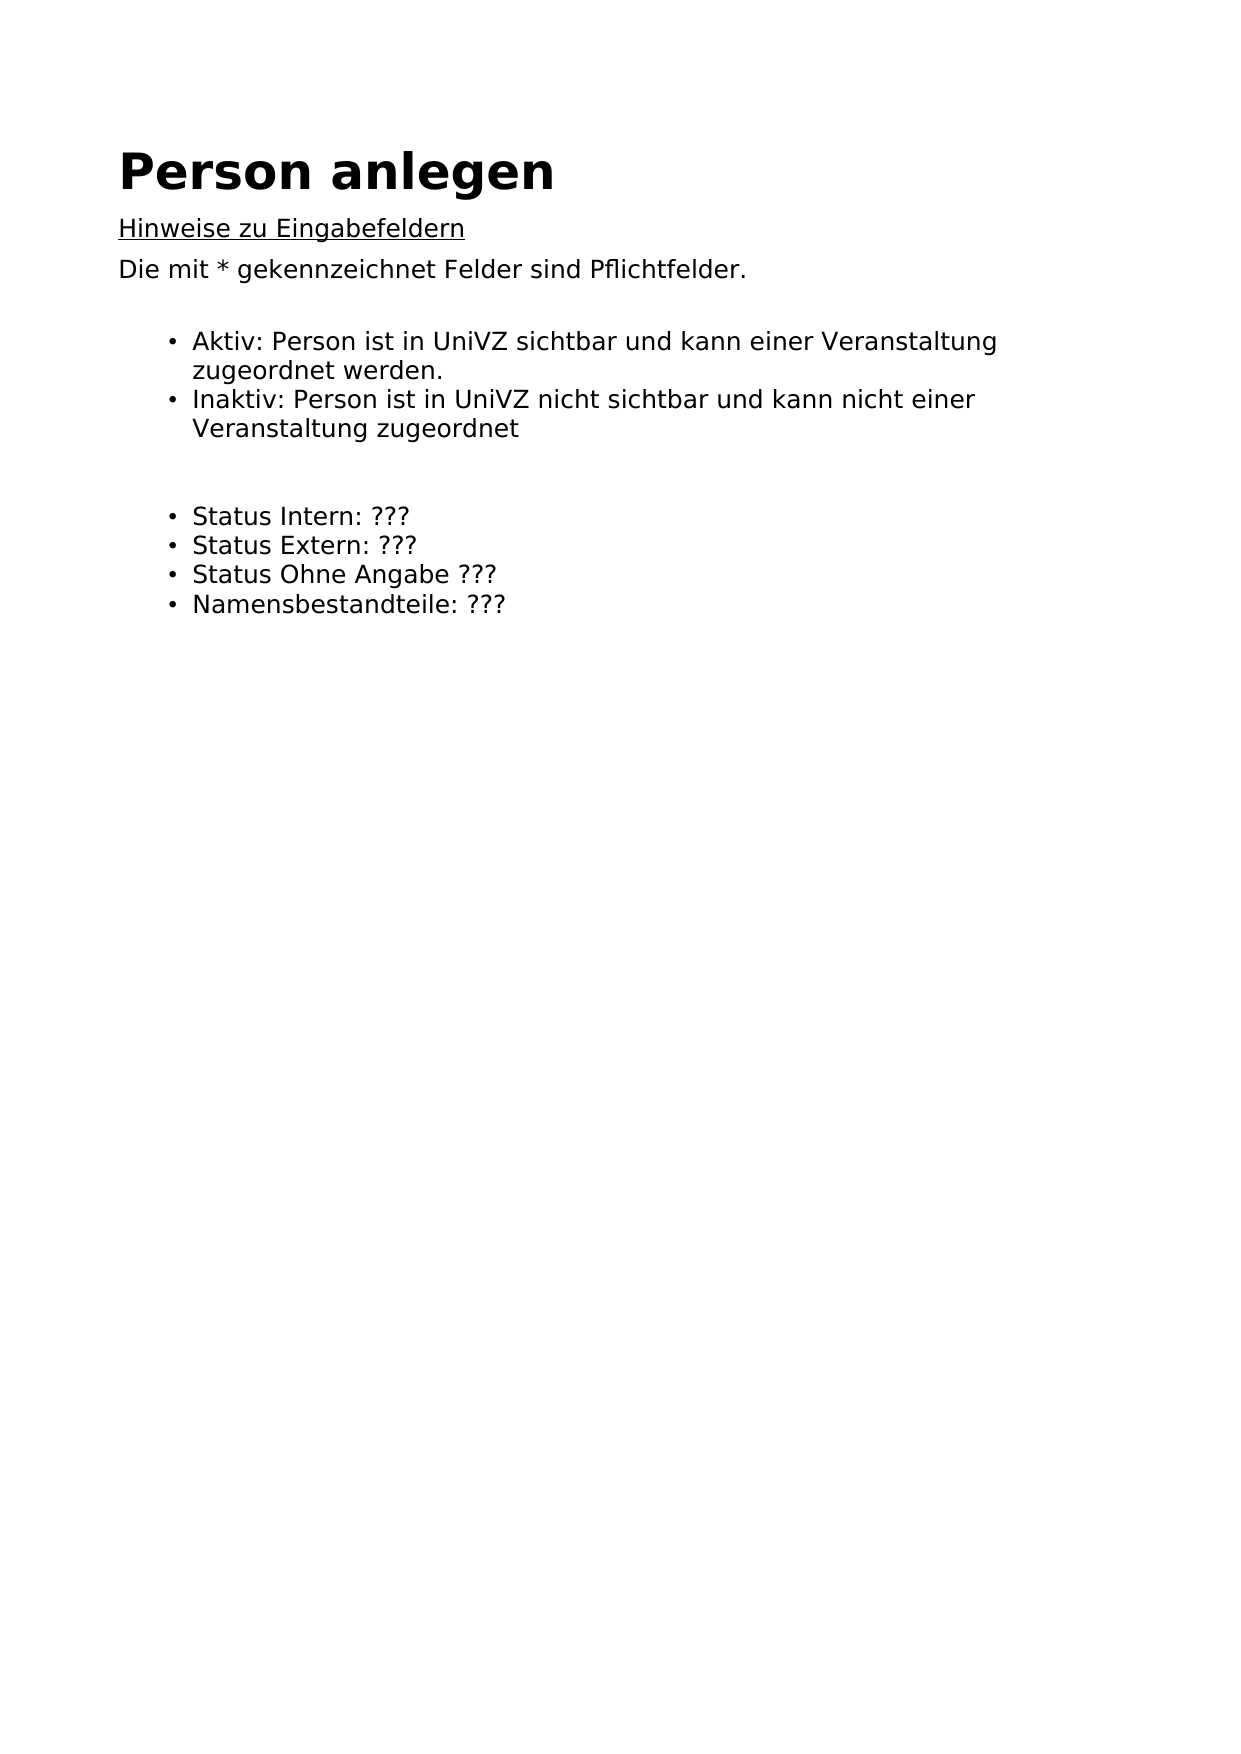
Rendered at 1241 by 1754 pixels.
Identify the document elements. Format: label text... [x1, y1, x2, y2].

list Status Intern: ??? [177, 502, 1122, 531]
text Die mit * gekennzeichnet Felder sind Pflichtfelder. [118, 256, 1122, 285]
list Status Ohne Angabe ??? [177, 561, 1122, 590]
list Status Extern: ??? [177, 531, 1122, 561]
list Aktiv: Person ist in UniVZ sichtbar und kann einer Veranstaltung zugeordnet werden. [177, 327, 1122, 385]
list Inaktiv: Person ist in UniVZ nicht sichtbar und kann nicht einer Veranstaltung zugeordnet [177, 385, 1122, 443]
list Namensbestandteile: ??? [177, 590, 1122, 619]
subtitle Person anlegen [118, 143, 1122, 201]
text Hinweise zu Eingabefeldern [118, 214, 1122, 243]
